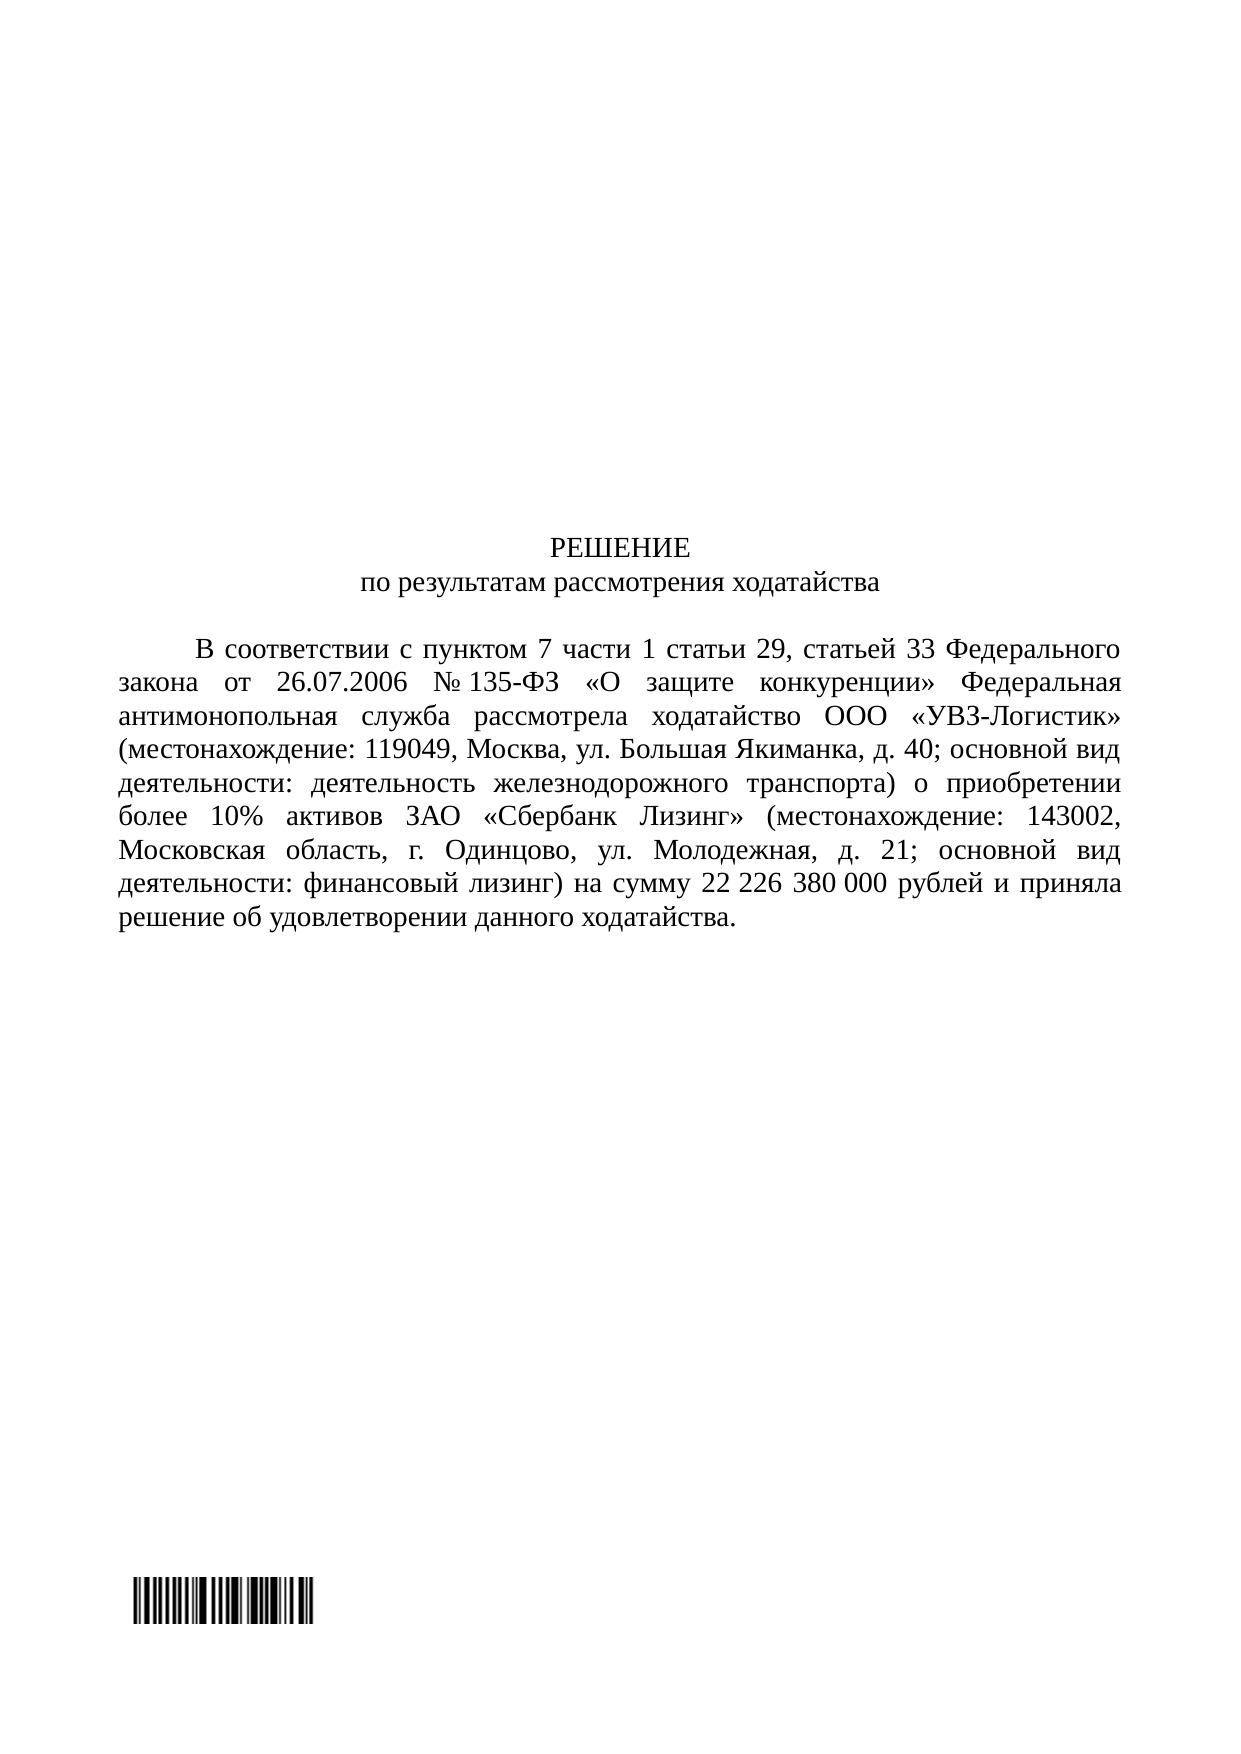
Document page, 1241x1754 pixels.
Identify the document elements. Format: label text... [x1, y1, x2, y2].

text В соответствии с пунктом 7 части 1 статьи 29, статьей 33 Федерального закона от 26.07.2006 № 135-ФЗ «О защите конкуренции» Федеральная антимонопольная служба рассмотрела ходатайство ООО «УВЗ-Логистик» (местонахождение: 119049, Москва, ул. Большая Якиманка, д. 40; основной вид деятельности: деятельность железнодорожного транспорта) о приобретении более 10% активов ЗАО «Сбербанк Лизинг» (местонахождение: 143002, Московская область, г. Одинцово, ул. Молодежная, д. 21; основной вид деятельности: финансовый лизинг) на сумму 22 226 380 000 рублей и приняла решение об удовлетворении данного ходатайства. [118, 631, 1122, 933]
text РЕШЕНИЕ [118, 530, 1122, 564]
text по результатам рассмотрения ходатайства [118, 564, 1122, 597]
picture [118, 1577, 331, 1624]
